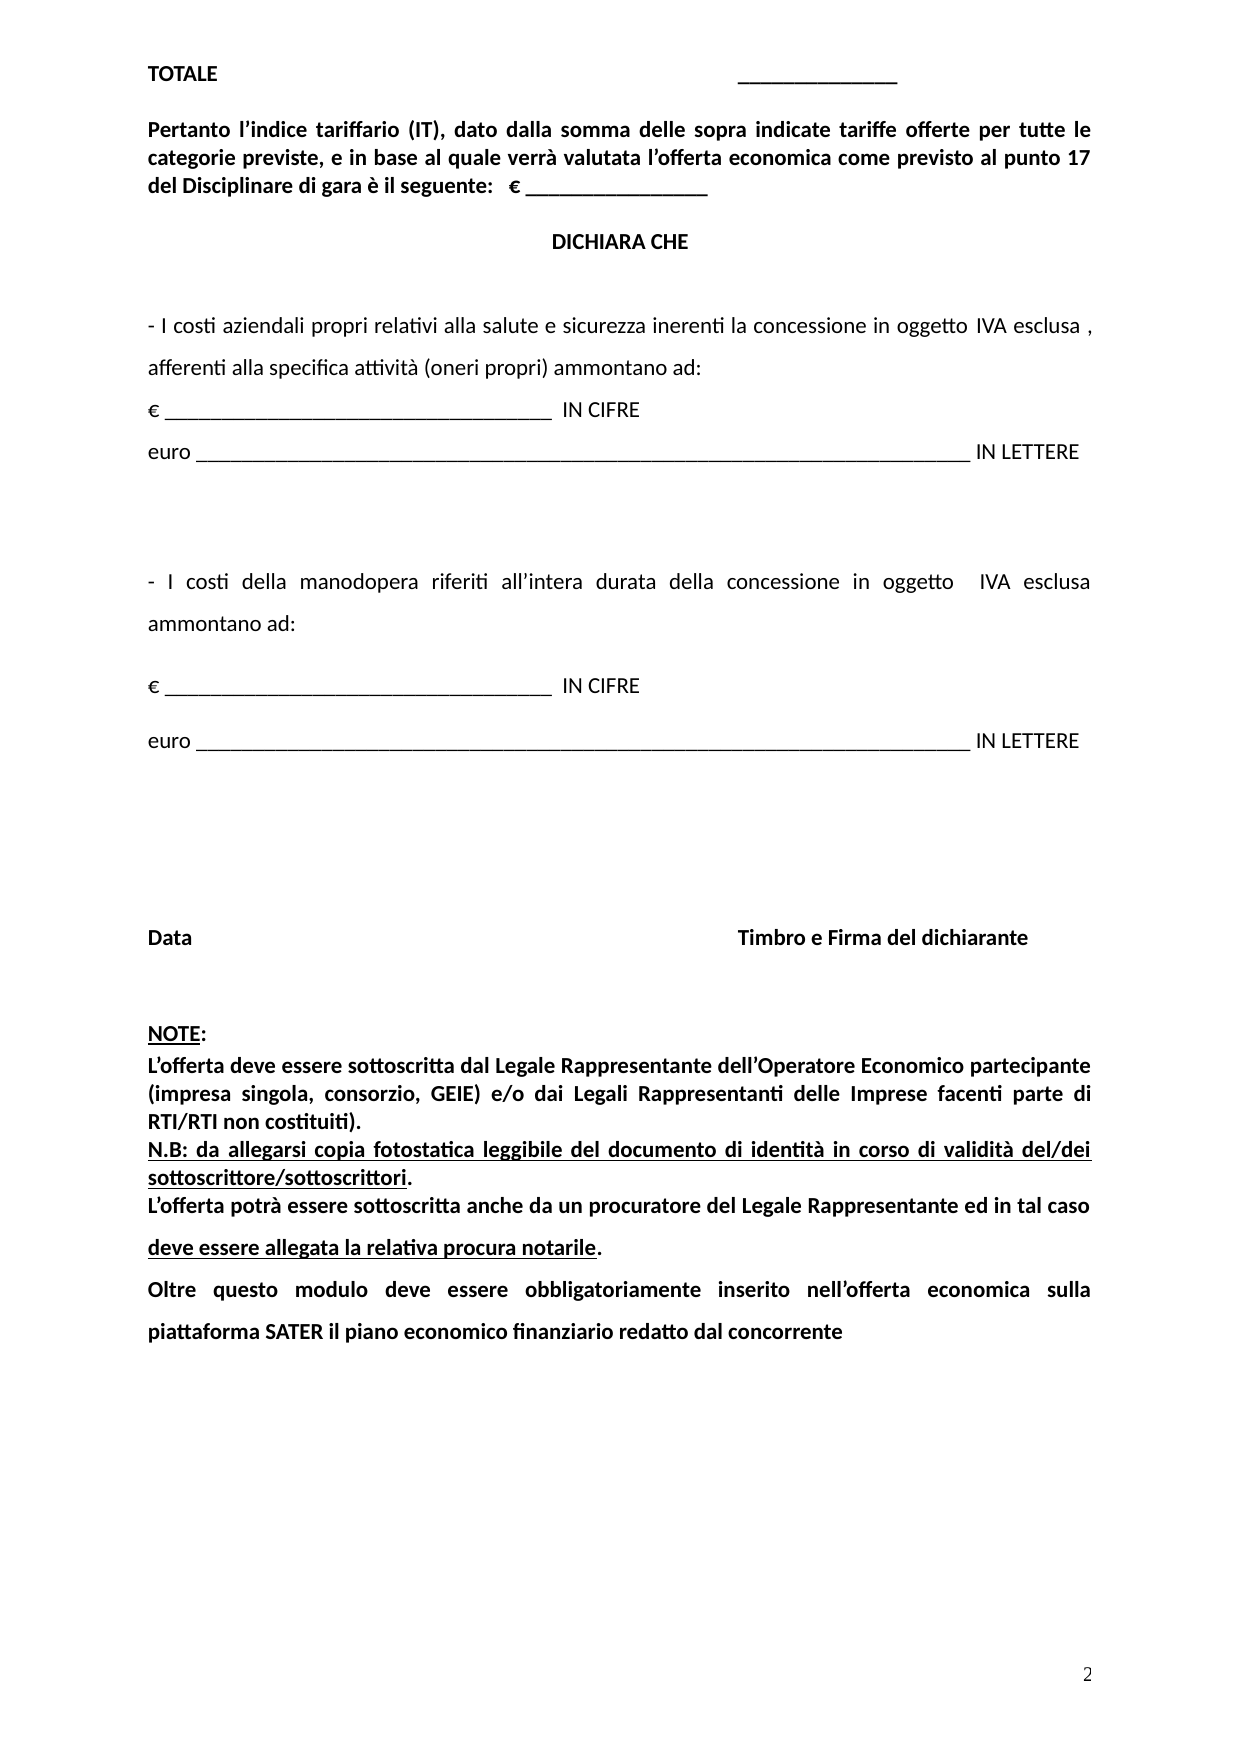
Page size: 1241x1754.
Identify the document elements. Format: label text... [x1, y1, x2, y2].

text TOTALE ______________ [148, 59, 1092, 87]
text Pertanto l’indice tariffario (IT), dato dalla somma delle sopra indicate tariffe offerte per tutte le categorie previste, e in base al quale verrà valutata l’offerta economica come previsto al punto 17 del Disciplinare di gara è il seguente: € ________________ [148, 115, 1092, 199]
text NOTE: [148, 1019, 1092, 1047]
text - I costi della manodopera riferiti all’intera durata della concessione in oggetto IVA esclusa ammontano ad: [148, 567, 1092, 637]
text € __________________________________ IN CIFRE [148, 672, 1092, 700]
text L’offerta potrà essere sottoscritta anche da un procuratore del Legale Rappresentante ed in tal caso deve essere allegata la relativa procura notarile. [148, 1192, 1092, 1262]
text L’offerta deve essere sottoscritta dal Legale Rappresentante dell’Operatore Economico partecipante (impresa singola, consorzio, GEIE) e/o dai Legali Rappresentanti delle Imprese facenti parte di RTI/RTI non costituiti). [148, 1051, 1092, 1136]
text sottoscrittore/sottoscrittori. [148, 1161, 1092, 1192]
text Data Timbro e Firma del dichiarante [148, 923, 1092, 951]
text euro ____________________________________________________________________ IN LETTERE [148, 726, 1092, 754]
text Oltre questo modulo deve essere obbligatoriamente inserito nell’offerta economica sulla piattaforma SATER il piano economico finanziario redatto dal concorrente [148, 1276, 1092, 1346]
text DICHIARA CHE [148, 227, 1092, 255]
text € __________________________________ IN CIFRE [148, 395, 1092, 423]
text N.B: da allegarsi copia fotostatica leggibile del documento di identità in corso di validità del/dei [148, 1136, 1092, 1160]
text euro ____________________________________________________________________ IN LETTERE [148, 437, 1092, 465]
text - I costi aziendali propri relativi alla salute e sicurezza inerenti la concessione in oggetto IVA esclusa , afferenti alla specifica attività (oneri propri) ammontano ad: [148, 311, 1092, 381]
